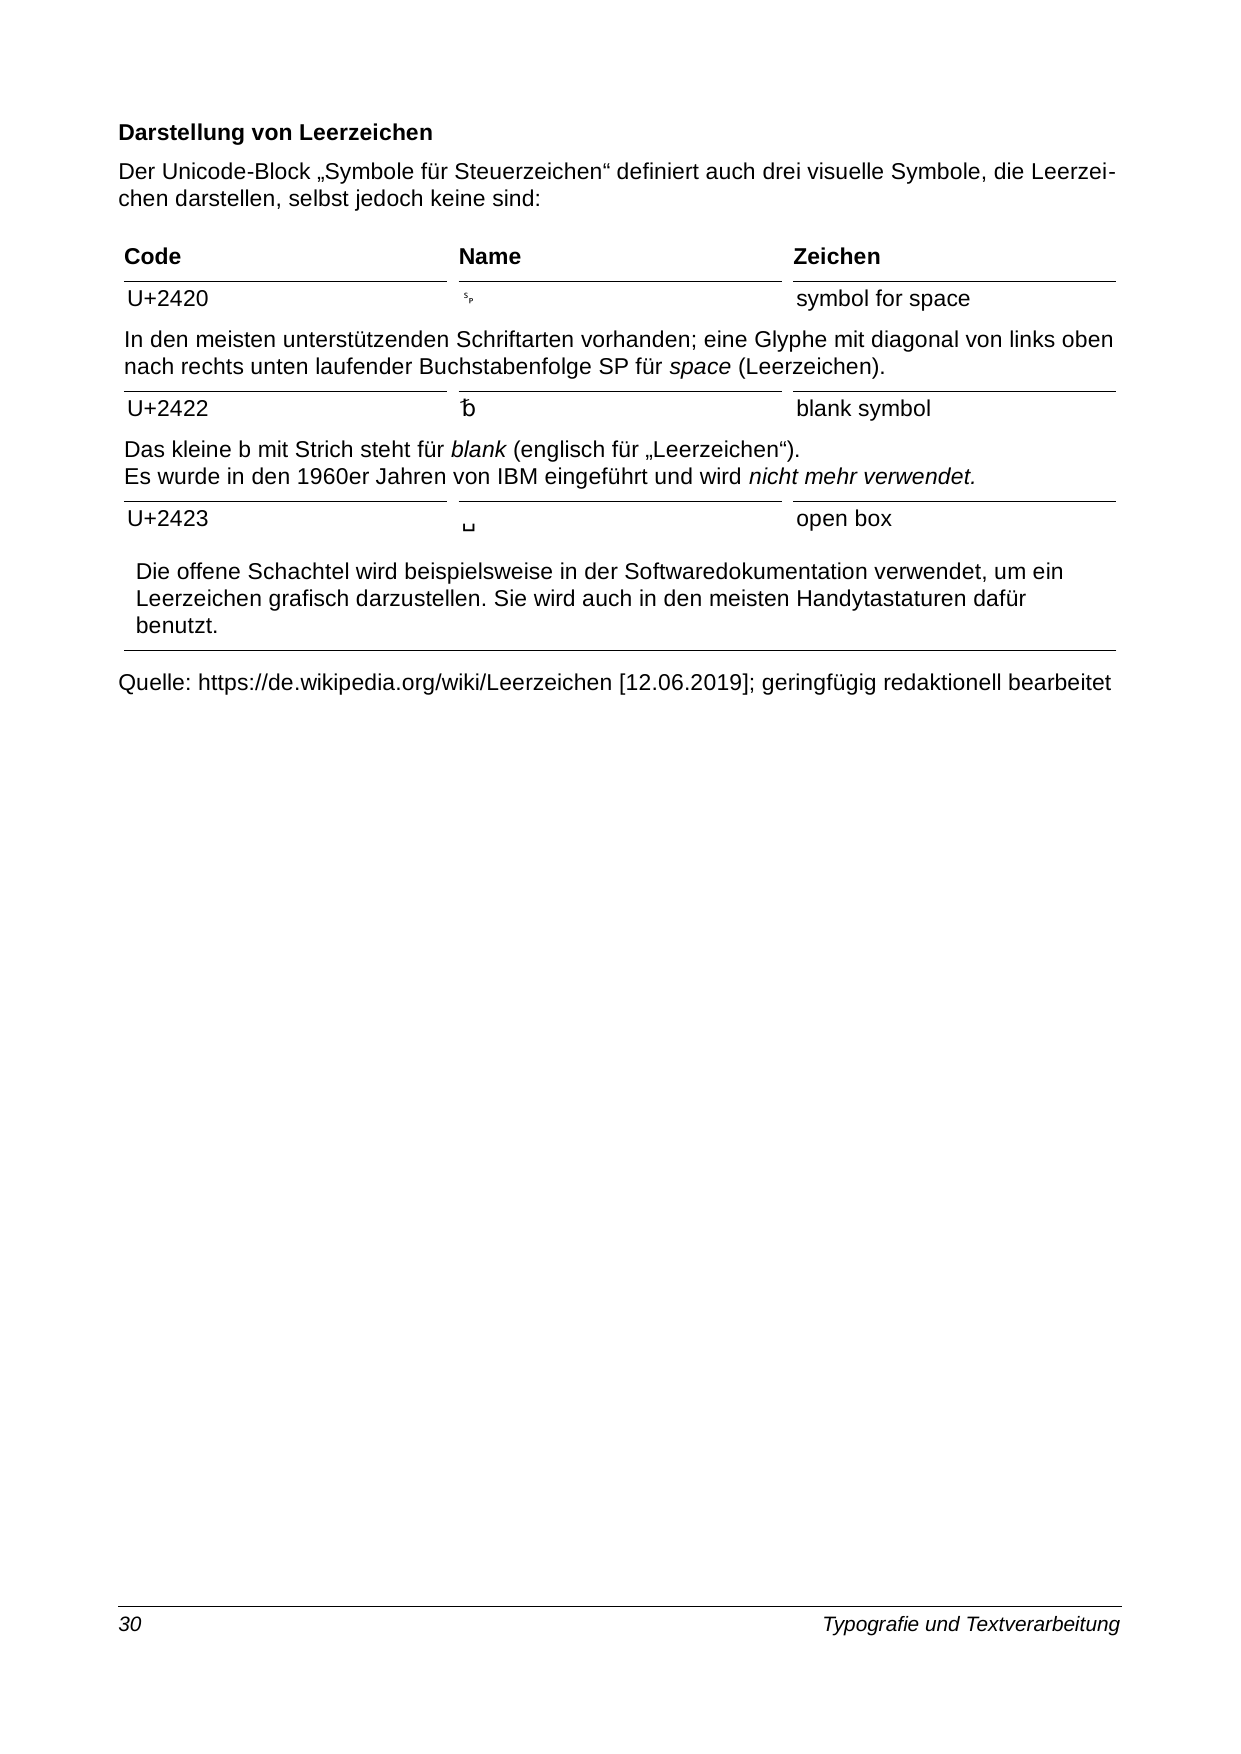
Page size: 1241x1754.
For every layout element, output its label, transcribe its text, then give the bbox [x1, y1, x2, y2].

table_cell U+2422 [118, 385, 453, 430]
text Quelle: https://de.wikipedia.org/wiki/Leerzeichen [12.06.2019]; geringfügig redaktionell bearbeitet [118, 669, 1122, 696]
table_cell U+2420 [118, 275, 453, 320]
table_header Zeichen [788, 237, 1122, 275]
table_cell symbol for space [788, 275, 1122, 320]
table_cell Die offene Schachtel wird beispielsweise in der Softwaredokumentation verwendet, um ein Leerzeichen grafisch darzustellen. Sie wird auch in den meisten Handytastaturen dafür benutzt. [118, 540, 1122, 656]
table_cell open box [788, 496, 1122, 540]
table_cell In den meisten unterstützenden Schriftarten vorhanden; eine Glyphe mit diagonal von links oben nach rechts unten laufender Buchstabenfolge SP für space (Leerzeichen). [118, 320, 1122, 385]
table_cell ␣ [453, 496, 787, 540]
text Der Unicode-Block „Symbole für Steuerzeichen“ definiert auch drei visuelle Symbole, die Leerzei­chen darstellen, selbst jedoch keine sind: [118, 158, 1122, 212]
table_cell ␠ [453, 275, 787, 320]
table_cell blank symbol [788, 385, 1122, 430]
table_cell ␢ [453, 385, 787, 430]
table_header Code [118, 237, 453, 275]
table_cell Das kleine b mit Strich steht für blank (englisch für „Leerzeichen“). Es wurde in den 1960er Jahren von IBM eingeführt und wird nicht mehr verwendet. [118, 430, 1122, 496]
table_header Name [453, 237, 787, 275]
table_cell U+2423 [118, 496, 453, 540]
text Darstellung von Leerzeichen [118, 118, 1122, 145]
